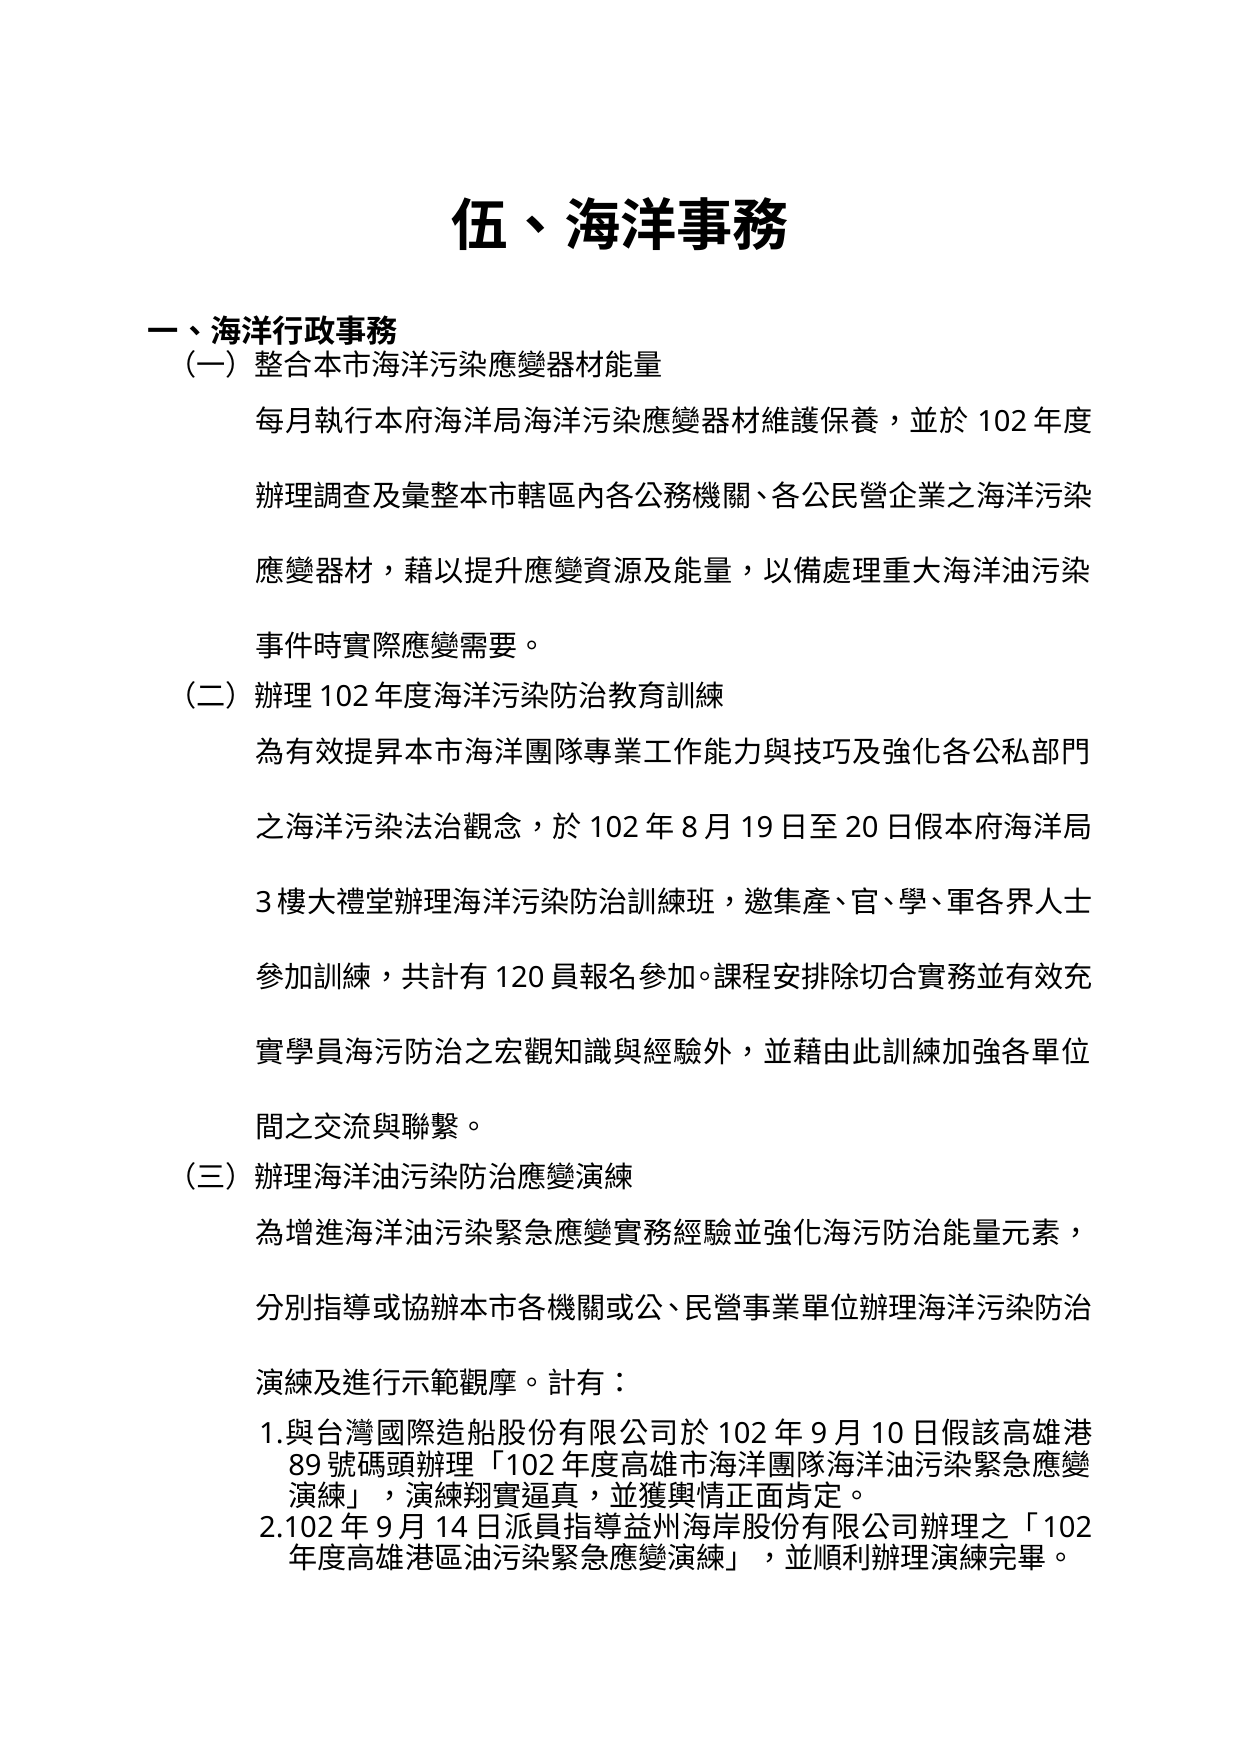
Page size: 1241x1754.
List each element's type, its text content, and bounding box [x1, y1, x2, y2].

text 2.102年9月14日派員指導益州海岸股份有限公司辦理之「102年度高雄港區油污染緊急應變演練」，並順利辦理演練完畢。 [259, 1512, 1092, 1575]
text 1.與台灣國際造船股份有限公司於102年9月10日假該高雄港89號碼頭辦理「102年度高雄市海洋團隊海洋油污染緊急應變演練」，演練翔實逼真，並獲輿情正面肯定。 [259, 1419, 1092, 1512]
text 伍、海洋事務 [148, 164, 1092, 277]
text 一、海洋行政事務 [148, 314, 1092, 350]
text （二）辦理102年度海洋污染防治教育訓練 [148, 681, 1092, 712]
text （一）整合本市海洋污染應變器材能量 [148, 350, 1092, 381]
text 為增進海洋油污染緊急應變實務經驗並強化海污防治能量元素，分別指導或協辦本市各機關或公、民營事業單位辦理海洋污染防治演練及進行示範觀摩。計有： [255, 1194, 1092, 1419]
text 為有效提昇本市海洋團隊專業工作能力與技巧及強化各公私部門之海洋污染法治觀念，於102年8月19日至20日假本府海洋局3樓大禮堂辦理海洋污染防治訓練班，邀集產、官、學、軍各界人士參加訓練，共計有120員報名參加。課程安排除切合實務並有效充實學員海污防治之宏觀知識與經驗外，並藉由此訓練加強各單位間之交流與聯繫。 [255, 712, 1092, 1162]
text 每月執行本府海洋局海洋污染應變器材維護保養，並於102年度辦理調查及彙整本市轄區內各公務機關、各公民營企業之海洋污染應變器材，藉以提升應變資源及能量，以備處理重大海洋油污染事件時實際應變需要。 [255, 381, 1092, 681]
text （三）辦理海洋油污染防治應變演練 [148, 1162, 1092, 1194]
